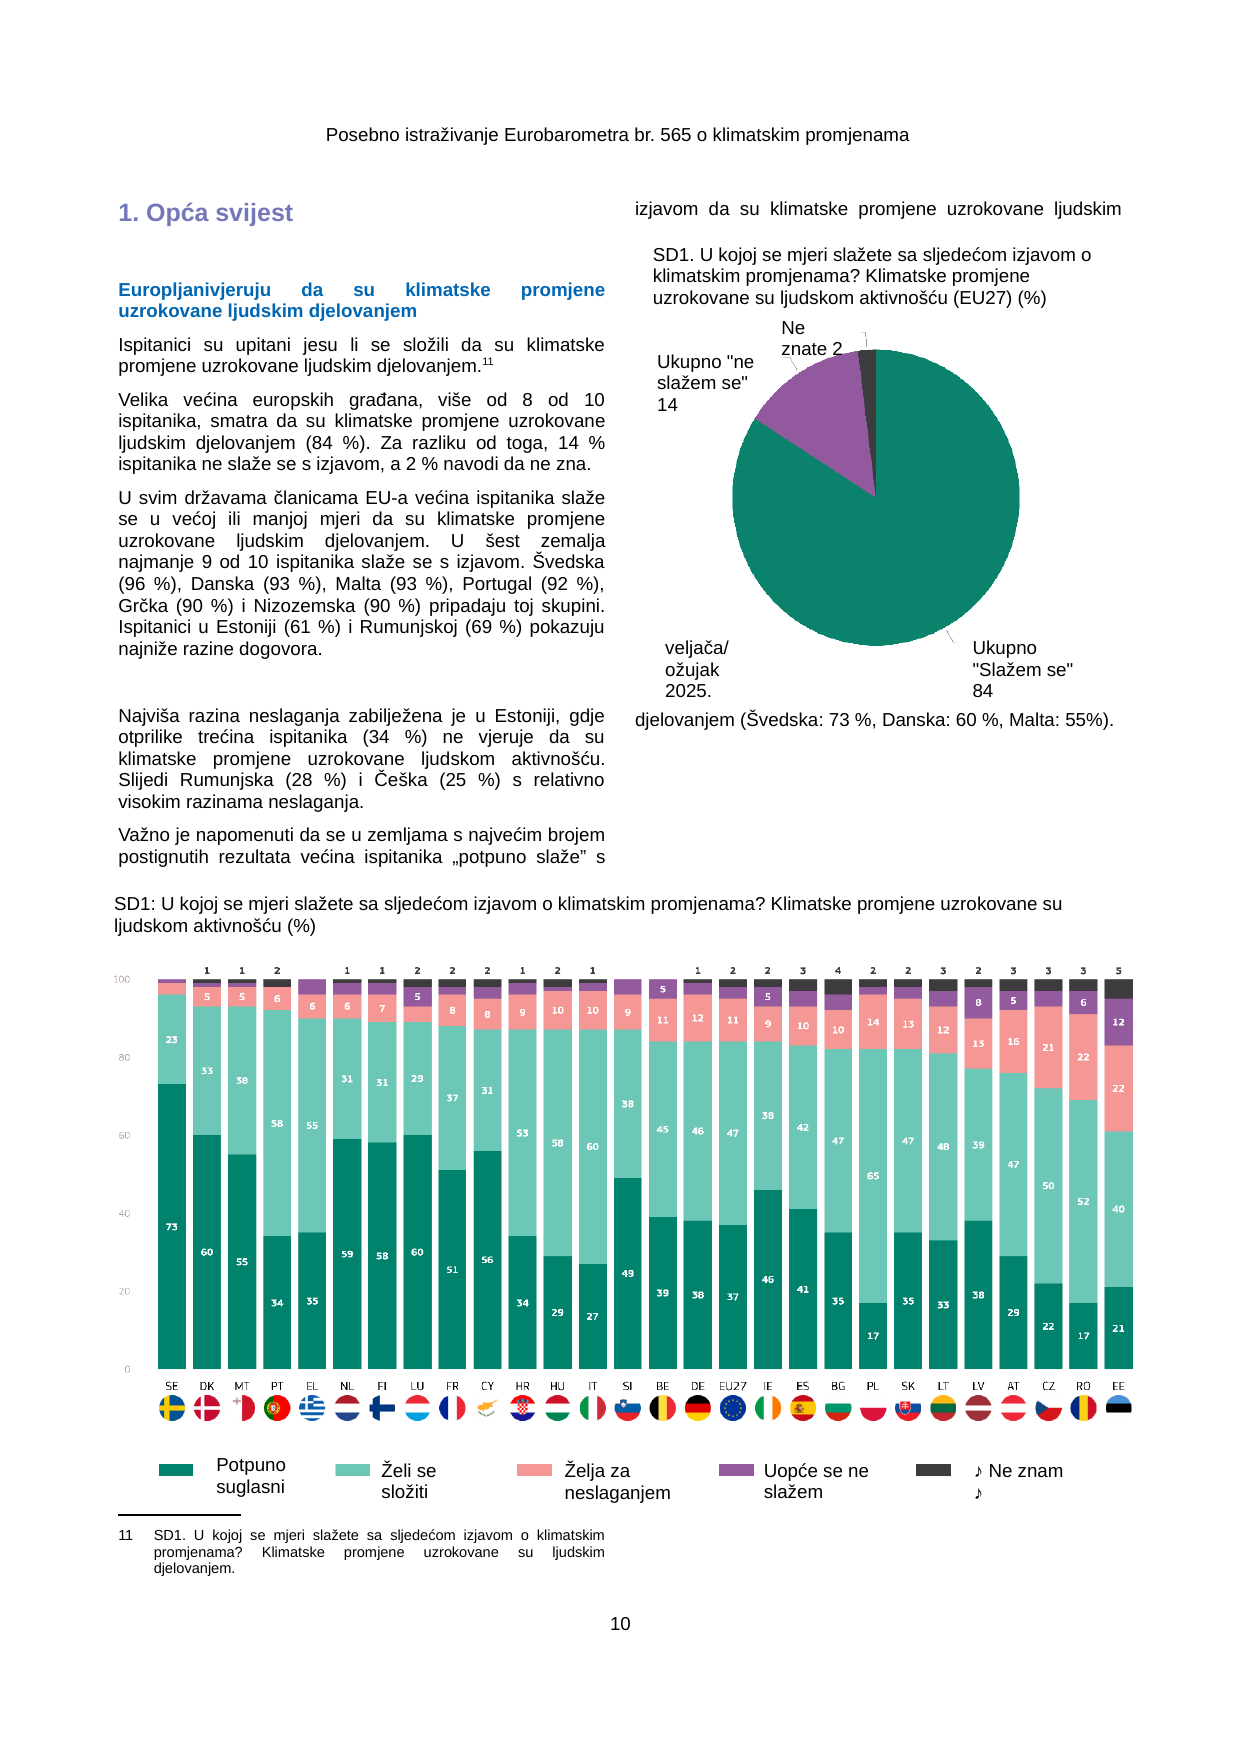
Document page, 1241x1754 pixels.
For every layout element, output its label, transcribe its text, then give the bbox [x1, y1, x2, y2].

text Europljanivjeruju da su klimatske promjene uzrokovane ljudskim djelovanjem [118, 278, 605, 322]
text U svim državama članicama EU-a većina ispitanika slaže se u većoj ili manjoj mjeri da su klimatske promjene uzrokovane ljudskim djelovanjem. U šest zemalja najmanje 9 od 10 ispitanika slaže se s izjavom. Švedska (96 %), Danska (93 %), Malta (93 %), Portugal (92 %), Grčka (90 %) i Nizozemska (90 %) pripadaju toj skupini. Ispitanici u Estoniji (61 %) i Rumunjskoj (69 %) pokazuju najniže razine dogovora. [118, 487, 605, 659]
text Najviša razina neslaganja zabilježena je u Estoniji, gdje otprilike trećina ispitanika (34 %) ne vjeruje da su klimatske promjene uzrokovane ljudskom aktivnošću. Slijedi Rumunjska (28 %) i Češka (25 %) s relativno visokim razinama neslaganja. [118, 704, 605, 812]
text Velika većina europskih građana, više od 8 od 10 ispitanika, smatra da su klimatske promjene uzrokovane ljudskim djelovanjem (84 %). Za razliku od toga, 14 % ispitanika ne slaže se s izjavom, a 2 % navodi da ne zna. [118, 388, 605, 475]
picture [725, 328, 1027, 647]
text Važno je napomenuti da se u zemljama s najvećim brojem postignutih rezultata većina ispitanika „potpuno slaže” s izjavom da su klimatske promjene uzrokovane ljudskim djelovanjem (Švedska: 73 %, Danska: 60 %, Malta: 55%). [118, 824, 605, 867]
text Važno je napomenuti da se u zemljama s najvećim brojem postignutih rezultata većina ispitanika „potpuno slaže” s izjavom da su klimatske promjene uzrokovane ljudskim djelovanjem (Švedska: 73 %, Danska: 60 %, Malta: 55%). [635, 198, 1122, 731]
picture [148, 1447, 958, 1490]
text Ispitanici su upitani jesu li se složili da su klimatske promjene uzrokovane ljudskim djelovanjem. [118, 333, 605, 377]
text SD1. U kojoj se mjeri slažete sa sljedećom izjavom o klimatskim promjenama? Klimatske promjene uzrokovane su ljudskim djelovanjem. [118, 1527, 605, 1577]
picture [106, 959, 1145, 1435]
subtitle 1. Opća svijest [118, 198, 605, 227]
